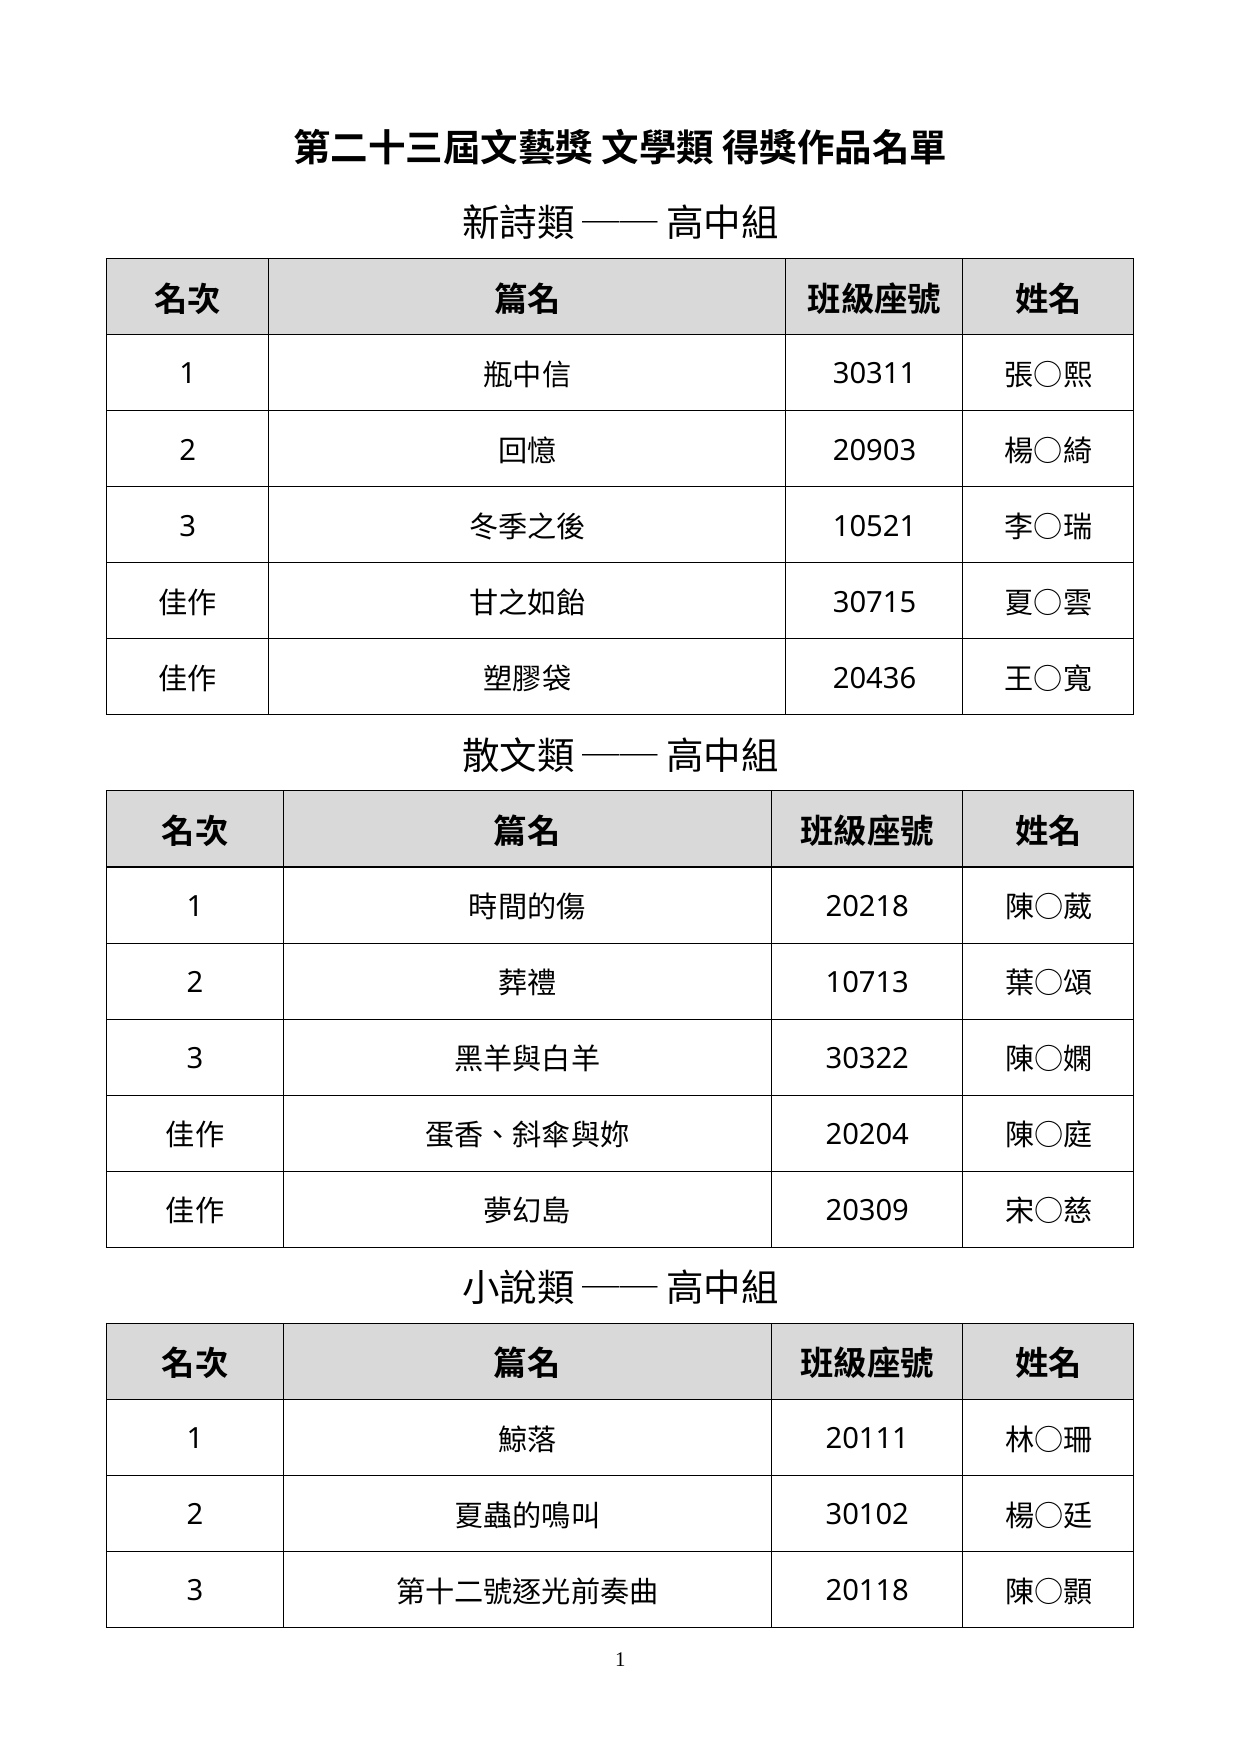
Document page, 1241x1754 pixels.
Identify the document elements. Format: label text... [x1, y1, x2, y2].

table_cell 2 [107, 411, 268, 486]
table_cell 30715 [786, 563, 962, 638]
table_cell 冬季之後 [269, 487, 785, 562]
table_cell 佳作 [107, 563, 268, 638]
table_cell 20218 [772, 868, 962, 942]
table_cell 夢幻島 [284, 1172, 771, 1247]
text 新詩類 ── 高中組 [106, 183, 1134, 258]
table_header 名次 [107, 259, 268, 334]
table_cell 20436 [786, 639, 962, 714]
table_cell 第十二號逐光前奏曲 [284, 1552, 771, 1627]
table_cell 20118 [772, 1552, 962, 1627]
table_cell 夏○雲 [963, 563, 1133, 638]
table_cell 佳作 [107, 1172, 283, 1247]
table_cell 時間的傷 [284, 868, 771, 942]
table_cell 葉○頌 [963, 944, 1133, 1018]
table_cell 林○珊 [963, 1400, 1133, 1475]
table_cell 李○瑞 [963, 487, 1133, 562]
table_cell 楊○廷 [963, 1476, 1133, 1551]
table_cell 1 [107, 335, 268, 410]
table_cell 楊○綺 [963, 411, 1133, 486]
table_header 班級座號 [786, 259, 962, 334]
table_cell 30102 [772, 1476, 962, 1551]
table_header 名次 [107, 791, 283, 866]
table_cell 20903 [786, 411, 962, 486]
table_cell 回憶 [269, 411, 785, 486]
table_header 姓名 [963, 259, 1133, 334]
table_cell 佳作 [107, 639, 268, 714]
table_cell 陳○庭 [963, 1096, 1133, 1171]
table_cell 1 [107, 868, 283, 942]
table_cell 1 [107, 1400, 283, 1475]
table_cell 陳○葳 [963, 868, 1133, 942]
table_cell 10521 [786, 487, 962, 562]
table_cell 20204 [772, 1096, 962, 1171]
table_cell 10713 [772, 944, 962, 1018]
text 第二十三屆文藝獎 文學類 得獎作品名單 [106, 108, 1134, 183]
table_cell 張○熙 [963, 335, 1133, 410]
table_cell 宋○慈 [963, 1172, 1133, 1247]
table_cell 20309 [772, 1172, 962, 1247]
table_cell 陳○嫻 [963, 1020, 1133, 1094]
table_cell 2 [107, 1476, 283, 1551]
table_header 篇名 [284, 1324, 771, 1399]
text 散文類 ── 高中組 [106, 715, 1134, 790]
table_header 篇名 [284, 791, 771, 866]
table_cell 蛋香、斜傘與妳 [284, 1096, 771, 1171]
table_cell 夏蟲的鳴叫 [284, 1476, 771, 1551]
text 小說類 ── 高中組 [106, 1248, 1134, 1323]
table_header 班級座號 [772, 791, 962, 866]
table_header 姓名 [963, 1324, 1133, 1399]
table_header 篇名 [269, 259, 785, 334]
table_cell 瓶中信 [269, 335, 785, 410]
table_cell 30311 [786, 335, 962, 410]
table_header 名次 [107, 1324, 283, 1399]
table_cell 葬禮 [284, 944, 771, 1018]
table_cell 甘之如飴 [269, 563, 785, 638]
table_cell 陳○顥 [963, 1552, 1133, 1627]
table_cell 2 [107, 944, 283, 1018]
table_cell 3 [107, 1020, 283, 1094]
table_cell 30322 [772, 1020, 962, 1094]
table_header 班級座號 [772, 1324, 962, 1399]
table_cell 20111 [772, 1400, 962, 1475]
table_cell 3 [107, 1552, 283, 1627]
table_header 姓名 [963, 791, 1133, 866]
table_cell 3 [107, 487, 268, 562]
table_cell 黑羊與白羊 [284, 1020, 771, 1094]
table_cell 佳作 [107, 1096, 283, 1171]
table_cell 鯨落 [284, 1400, 771, 1475]
table_cell 塑膠袋 [269, 639, 785, 714]
table_cell 王○寬 [963, 639, 1133, 714]
